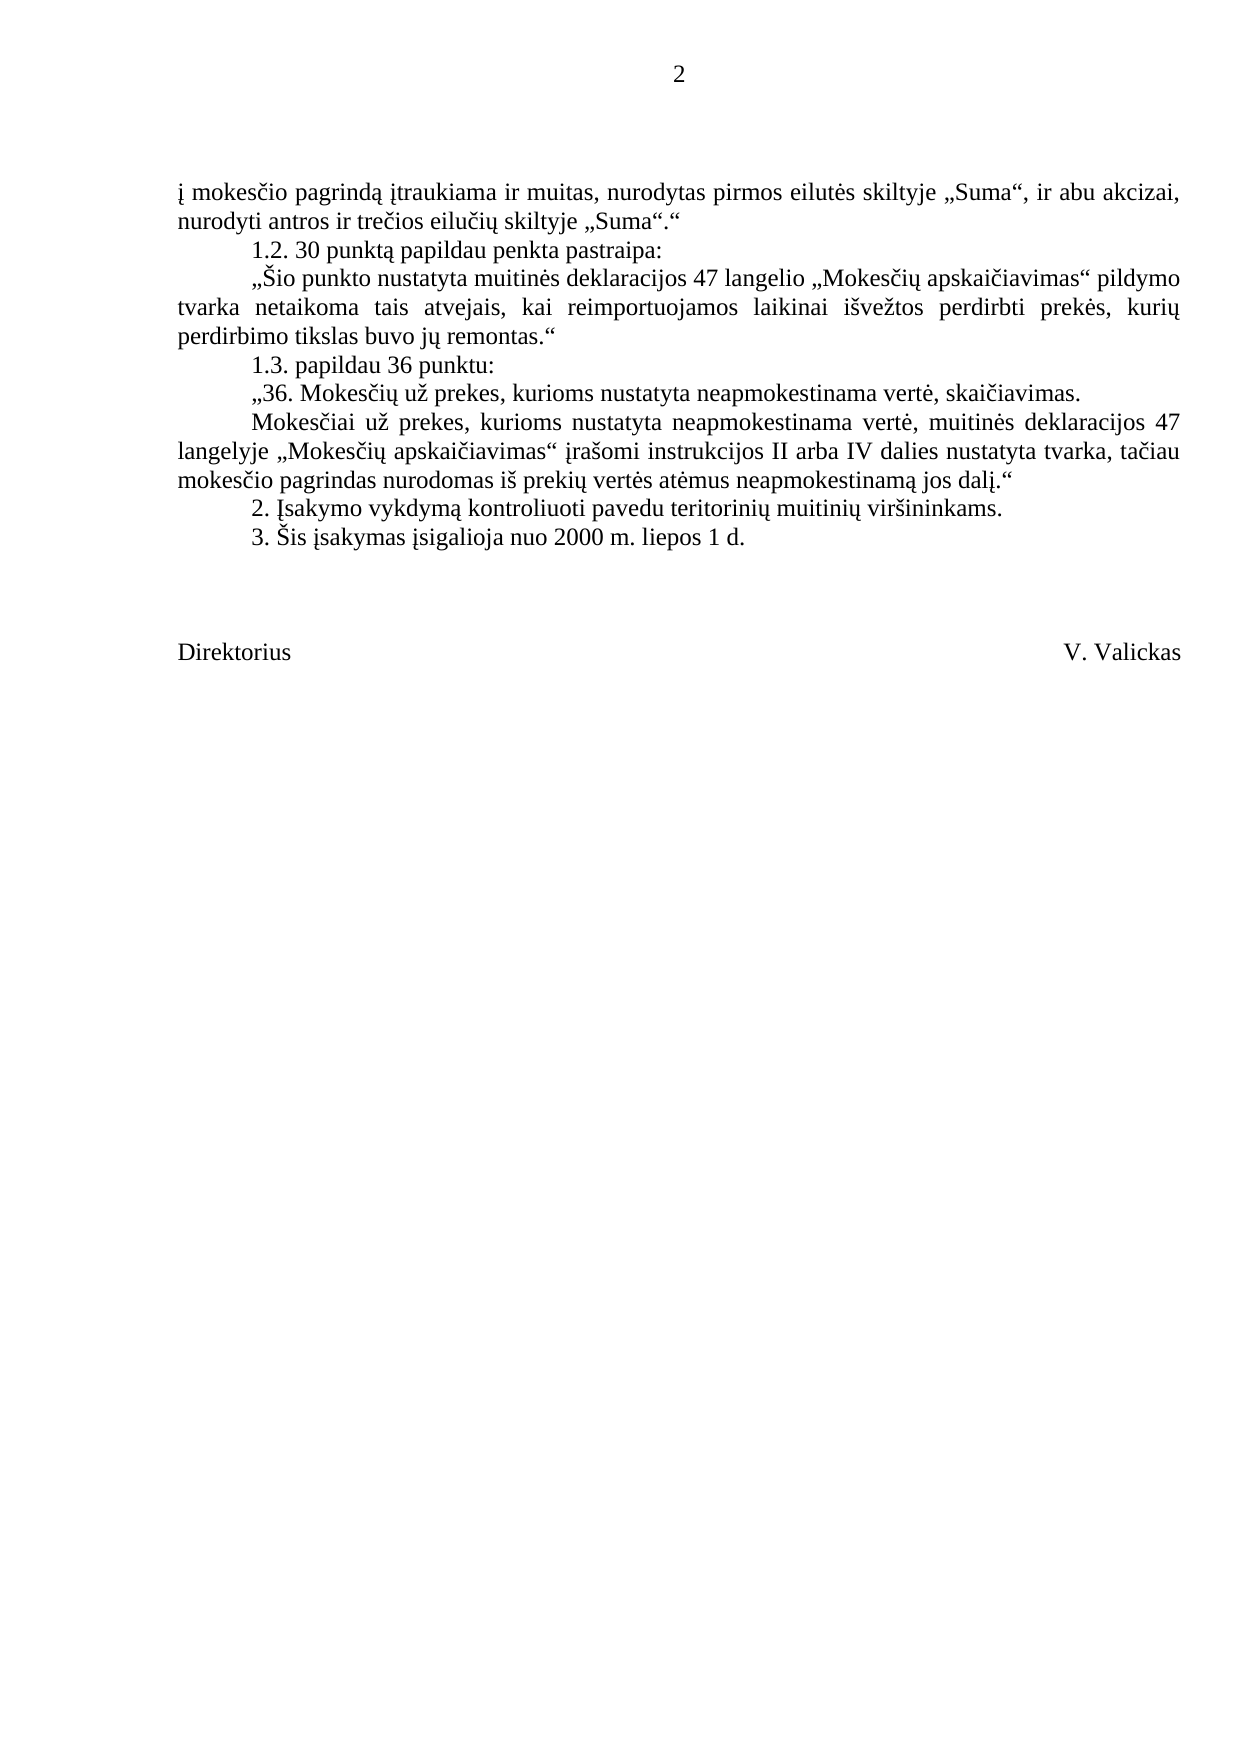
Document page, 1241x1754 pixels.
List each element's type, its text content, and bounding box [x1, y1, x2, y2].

text 3. Šis įsakymas įsigalioja nuo 2000 m. liepos 1 d. [177, 522, 1181, 551]
text Direktorius V. Valickas [177, 637, 1181, 666]
text 1.2. 30 punktą papildau penkta pastraipa: [177, 235, 1181, 263]
text „Šio punkto nustatyta muitinės deklaracijos 47 langelio „Mokesčių apskaičiavimas“ pildymo tvarka netaikoma tais atvejais, kai reimportuojamos laikinai išvežtos perdirbti prekės, kurių perdirbimo tikslas buvo jų remontas.“ [177, 263, 1181, 350]
text „36. Mokesčių už prekes, kurioms nustatyta neapmokestinama vertė, skaičiavimas. [177, 378, 1181, 407]
text į mokesčio pagrindą įtraukiama ir muitas, nurodytas pirmos eilutės skiltyje „Suma“, ir abu akcizai, nurodyti antros ir trečios eilučių skiltyje „Suma“.“ [177, 177, 1181, 235]
text Mokesčiai už prekes, kurioms nustatyta neapmokestinama vertė, muitinės deklaracijos 47 langelyje „Mokesčių apskaičiavimas“ įrašomi instrukcijos II arba IV dalies nustatyta tvarka, tačiau mokesčio pagrindas nurodomas iš prekių vertės atėmus neapmokestinamą jos dalį.“ [177, 407, 1181, 493]
text 1.3. papildau 36 punktu: [177, 350, 1181, 378]
text 2. Įsakymo vykdymą kontroliuoti pavedu teritorinių muitinių viršininkams. [177, 493, 1181, 522]
